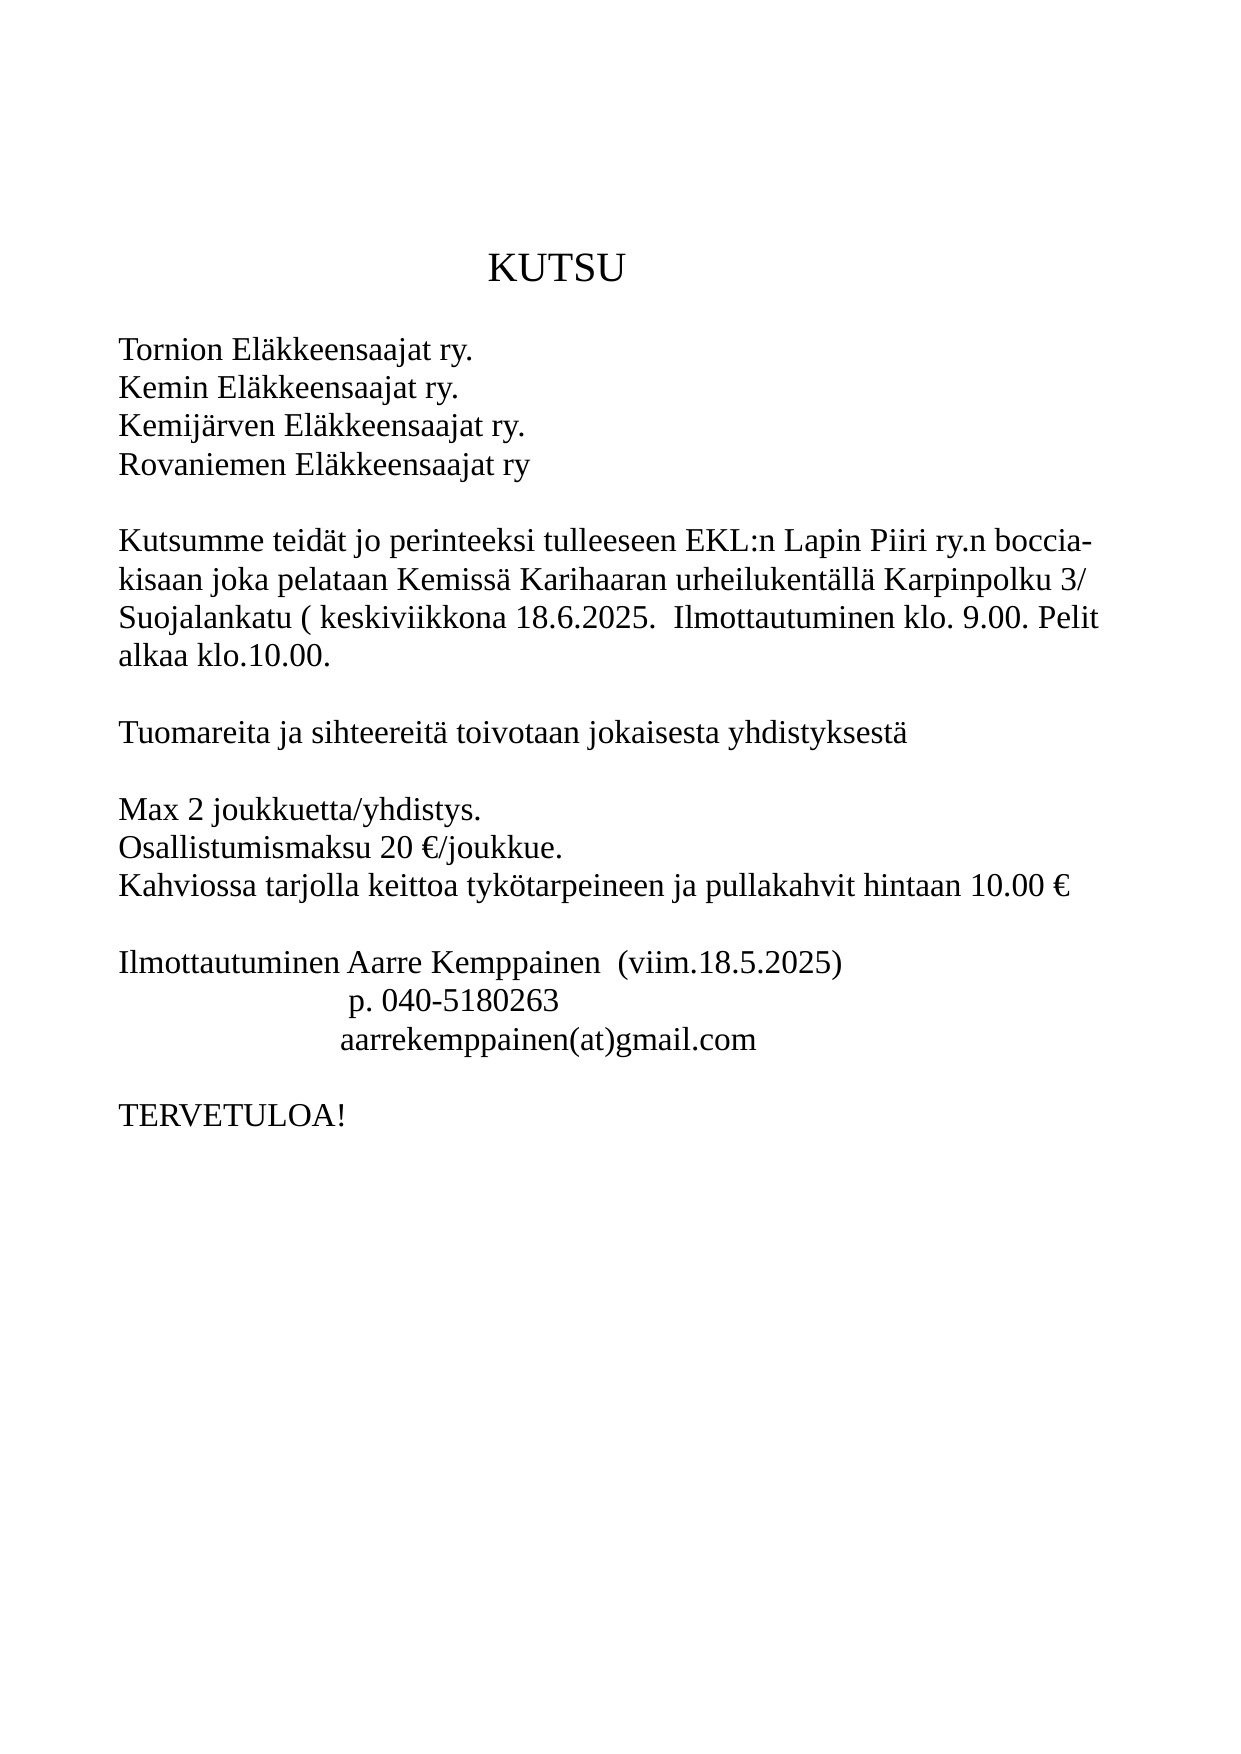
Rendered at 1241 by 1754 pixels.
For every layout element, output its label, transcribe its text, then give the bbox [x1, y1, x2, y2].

text Tuomareita ja sihteereitä toivotaan jokaisesta yhdistyksestä [118, 712, 1122, 751]
text Kahviossa tarjolla keittoa tykötarpeineen ja pullakahvit hintaan 10.00 € [118, 866, 1122, 904]
text Osallistumismaksu 20 €/joukkue. [118, 827, 1122, 866]
text Ilmottautuminen Aarre Kemppainen (viim.18.5.2025) [118, 942, 1122, 981]
text Max 2 joukkuetta/yhdistys. [118, 789, 1122, 827]
text p. 040-5180263 [118, 981, 1122, 1019]
text TERVETULOA! [118, 1096, 1122, 1134]
text Kemijärven Eläkkeensaajat ry. [118, 406, 1122, 444]
text aarrekemppainen(at)gmail.com [118, 1019, 1122, 1057]
text Kutsumme teidät jo perinteeksi tulleeseen EKL:n Lapin Piiri ry.n boccia- kisaan joka pelataan Kemissä Karihaaran urheilukentällä Karpinpolku 3/ Suojalankatu ( keskiviikkona 18.6.2025. Ilmottautuminen klo. 9.00. Pelit alkaa klo.10.00. [118, 521, 1122, 674]
text KUTSU [118, 243, 1122, 291]
text Tornion Eläkkeensaajat ry. [118, 329, 1122, 367]
text Kemin Eläkkeensaajat ry. [118, 367, 1122, 406]
text Rovaniemen Eläkkeensaajat ry [118, 444, 1122, 482]
